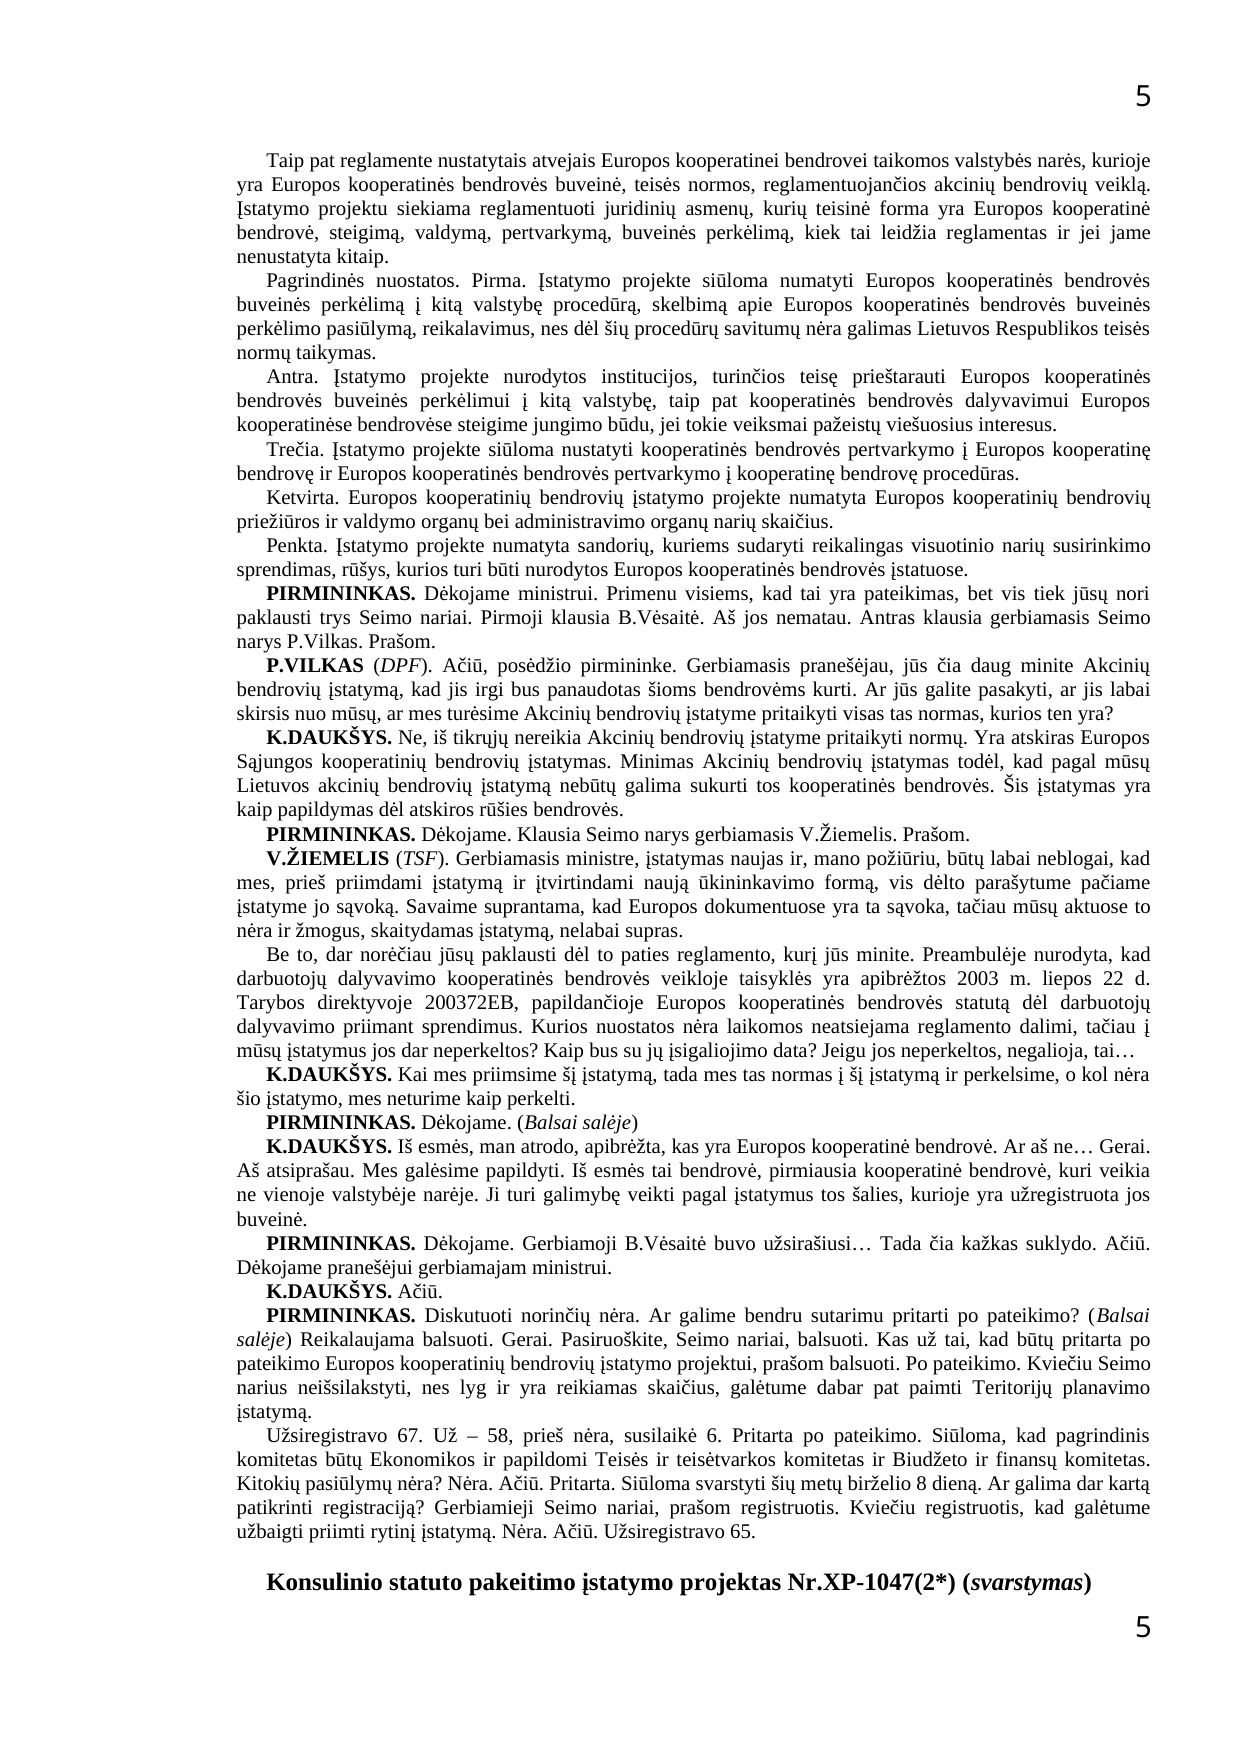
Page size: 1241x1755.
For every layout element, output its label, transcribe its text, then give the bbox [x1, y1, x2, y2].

text PIRMININKAS. Dėkojame. (Balsai salėje) [236, 1110, 1152, 1134]
text Antra. Įstatymo projekte nurodytos institucijos, turinčios teisę prieštarauti Europos kooperatinės bendrovės buveinės perkėlimui į kitą valstybę, taip pat kooperatinės bendrovės dalyvavimui Europos kooperatinėse bendrovėse steigime jungimo būdu, jei tokie veiksmai pažeistų viešuosius interesus. [236, 364, 1152, 436]
text Ketvirta. Europos kooperatinių bendrovių įstatymo projekte numatyta Europos kooperatinių bendrovių priežiūros ir valdymo organų bei administravimo organų narių skaičius. [236, 484, 1152, 533]
text Taip pat reglamente nustatytais atvejais Europos kooperatinei bendrovei taikomos valstybės narės, kurioje yra Europos kooperatinės bendrovės buveinė, teisės normos, reglamentuojančios akcinių bendrovių veiklą. Įstatymo projektu siekiama reglamentuoti juridinių asmenų, kurių teisinė forma yra Europos kooperatinė bendrovė, steigimą, valdymą, pertvarkymą, buveinės perkėlimą, kiek tai leidžia reglamentas ir jei jame nenustatyta kitaip. [236, 148, 1152, 268]
text PIRMININKAS. Dėkojame ministrui. Primenu visiems, kad tai yra pateikimas, bet vis tiek jūsų nori paklausti trys Seimo nariai. Pirmoji klausia B.Vėsaitė. Aš jos nematau. Antras klausia gerbiamasis Seimo narys P.Vilkas. Prašom. [236, 581, 1152, 653]
text Konsulinio statuto pakeitimo įstatymo projektas Nr.XP-1047(2*) (svarstymas) [236, 1567, 1152, 1596]
text Penkta. Įstatymo projekte numatyta sandorių, kuriems sudaryti reikalingas visuotinio narių susirinkimo sprendimas, rūšys, kurios turi būti nurodytos Europos kooperatinės bendrovės įstatuose. [236, 533, 1152, 581]
text K.DAUKŠYS. Kai mes priimsime šį įstatymą, tada mes tas normas į šį įstatymą ir perkelsime, o kol nėra šio įstatymo, mes neturime kaip perkelti. [236, 1062, 1152, 1110]
text Pagrindinės nuostatos. Pirma. Įstatymo projekte siūloma numatyti Europos kooperatinės bendrovės buveinės perkėlimą į kitą valstybę procedūrą, skelbimą apie Europos kooperatinės bendrovės buveinės perkėlimo pasiūlymą, reikalavimus, nes dėl šių procedūrų savitumų nėra galimas Lietuvos Respublikos teisės normų taikymas. [236, 268, 1152, 364]
text Be to, dar norėčiau jūsų paklausti dėl to paties reglamento, kurį jūs minite. Preambulėje nurodyta, kad darbuotojų dalyvavimo kooperatinės bendrovės veikloje taisyklės yra apibrėžtos 2003 m. liepos 22 d. Tarybos direktyvoje 200372EB, papildančioje Europos kooperatinės bendrovės statutą dėl darbuotojų dalyvavimo priimant sprendimus. Kurios nuostatos nėra laikomos neatsiejama reglamento dalimi, tačiau į mūsų įstatymus jos dar neperkeltos? Kaip bus su jų įsigaliojimo data? Jeigu jos neperkeltos, negalioja, tai… [236, 942, 1152, 1062]
text PIRMININKAS. Dėkojame. Klausia Seimo narys gerbiamasis V.Žiemelis. Prašom. [236, 821, 1152, 846]
text PIRMININKAS. Dėkojame. Gerbiamoji B.Vėsaitė buvo užsirašiusi… Tada čia kažkas suklydo. Ačiū. Dėkojame pranešėjui gerbiamajam ministrui. [236, 1231, 1152, 1279]
text P.VILKAS (DPF). Ačiū, posėdžio pirmininke. Gerbiamasis pranešėjau, jūs čia daug minite Akcinių bendrovių įstatymą, kad jis irgi bus panaudotas šioms bendrovėms kurti. Ar jūs galite pasakyti, ar jis labai skirsis nuo mūsų, ar mes turėsime Akcinių bendrovių įstatyme pritaikyti visas tas normas, kurios ten yra? [236, 653, 1152, 725]
text K.DAUKŠYS. Iš esmės, man atrodo, apibrėžta, kas yra Europos kooperatinė bendrovė. Ar aš ne… Gerai. Aš atsiprašau. Mes galėsime papildyti. Iš esmės tai bendrovė, pirmiausia kooperatinė bendrovė, kuri veikia ne vienoje valstybėje narėje. Ji turi galimybę veikti pagal įstatymus tos šalies, kurioje yra užregistruota jos buveinė. [236, 1134, 1152, 1231]
text V.ŽIEMELIS (TSF). Gerbiamasis ministre, įstatymas naujas ir, mano požiūriu, būtų labai neblogai, kad mes, prieš priimdami įstatymą ir įtvirtindami naują ūkininkavimo formą, vis dėlto parašytume pačiame įstatyme jo sąvoką. Savaime suprantama, kad Europos dokumentuose yra ta sąvoka, tačiau mūsų aktuose to nėra ir žmogus, skaitydamas įstatymą, nelabai supras. [236, 846, 1152, 942]
text Užsiregistravo 67. Už – 58, prieš nėra, susilaikė 6. Pritarta po pateikimo. Siūloma, kad pagrindinis komitetas būtų Ekonomikos ir papildomi Teisės ir teisėtvarkos komitetas ir Biudžeto ir finansų komitetas. Kitokių pasiūlymų nėra? Nėra. Ačiū. Pritarta. Siūloma svarstyti šių metų birželio 8 dieną. Ar galima dar kartą patikrinti registraciją? Gerbiamieji Seimo nariai, prašom registruotis. Kviečiu registruotis, kad galėtume užbaigti priimti rytinį įstatymą. Nėra. Ačiū. Užsiregistravo 65. [236, 1423, 1152, 1543]
text K.DAUKŠYS. Ačiū. [236, 1279, 1152, 1303]
text K.DAUKŠYS. Ne, iš tikrųjų nereikia Akcinių bendrovių įstatyme pritaikyti normų. Yra atskiras Europos Sąjungos kooperatinių bendrovių įstatymas. Minimas Akcinių bendrovių įstatymas todėl, kad pagal mūsų Lietuvos akcinių bendrovių įstatymą nebūtų galima sukurti tos kooperatinės bendrovės. Šis įstatymas yra kaip papildymas dėl atskiros rūšies bendrovės. [236, 725, 1152, 821]
text PIRMININKAS. Diskutuoti norinčių nėra. Ar galime bendru sutarimu pritarti po pateikimo? (Balsai salėje) Reikalaujama balsuoti. Gerai. Pasiruoškite, Seimo nariai, balsuoti. Kas už tai, kad būtų pritarta po pateikimo Europos kooperatinių bendrovių įstatymo projektui, prašom balsuoti. Po pateikimo. Kviečiu Seimo narius neišsilakstyti, nes lyg ir yra reikiamas skaičius, galėtume dabar pat paimti Teritorijų planavimo įstatymą. [236, 1303, 1152, 1423]
text Trečia. Įstatymo projekte siūloma nustatyti kooperatinės bendrovės pertvarkymo į Europos kooperatinę bendrovę ir Europos kooperatinės bendrovės pertvarkymo į kooperatinę bendrovę procedūras. [236, 436, 1152, 484]
